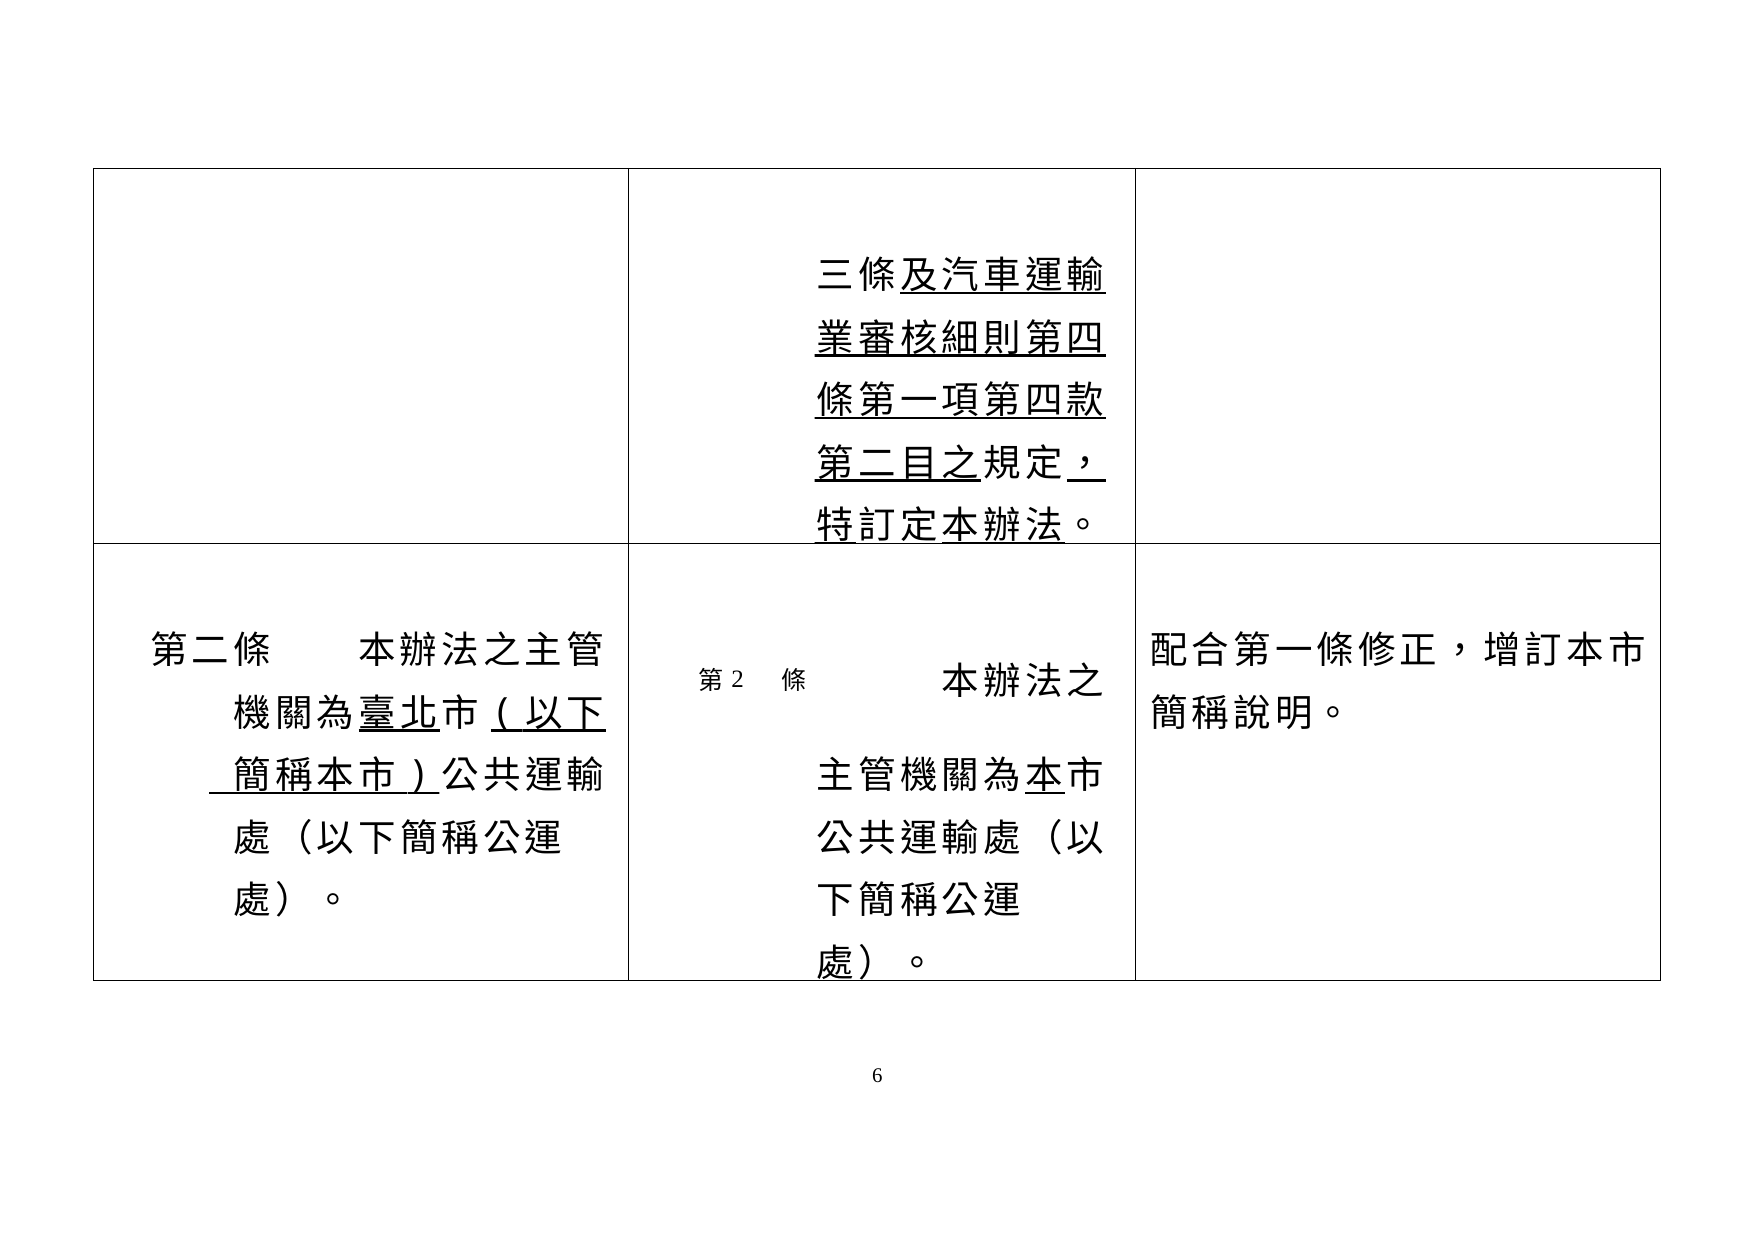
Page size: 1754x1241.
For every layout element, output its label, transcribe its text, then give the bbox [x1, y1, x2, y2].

table_cell [1136, 169, 1660, 543]
table_cell 三條及汽車運輸業審核細則第四條第一項第四款第二目之規定，特訂定本辦法。 [629, 169, 1135, 543]
table_cell 第二條 本辦法之主管機關為臺北市(以下簡稱本市)公共運輸處（以下簡稱公運處）。 [94, 544, 628, 980]
table_cell 配合第一條修正，增訂本市簡稱說明。 [1136, 544, 1660, 980]
table_cell [94, 169, 628, 543]
table_cell 本辦法之主管機關為本市公共運輸處（以下簡稱公運處）。 [629, 544, 1135, 980]
